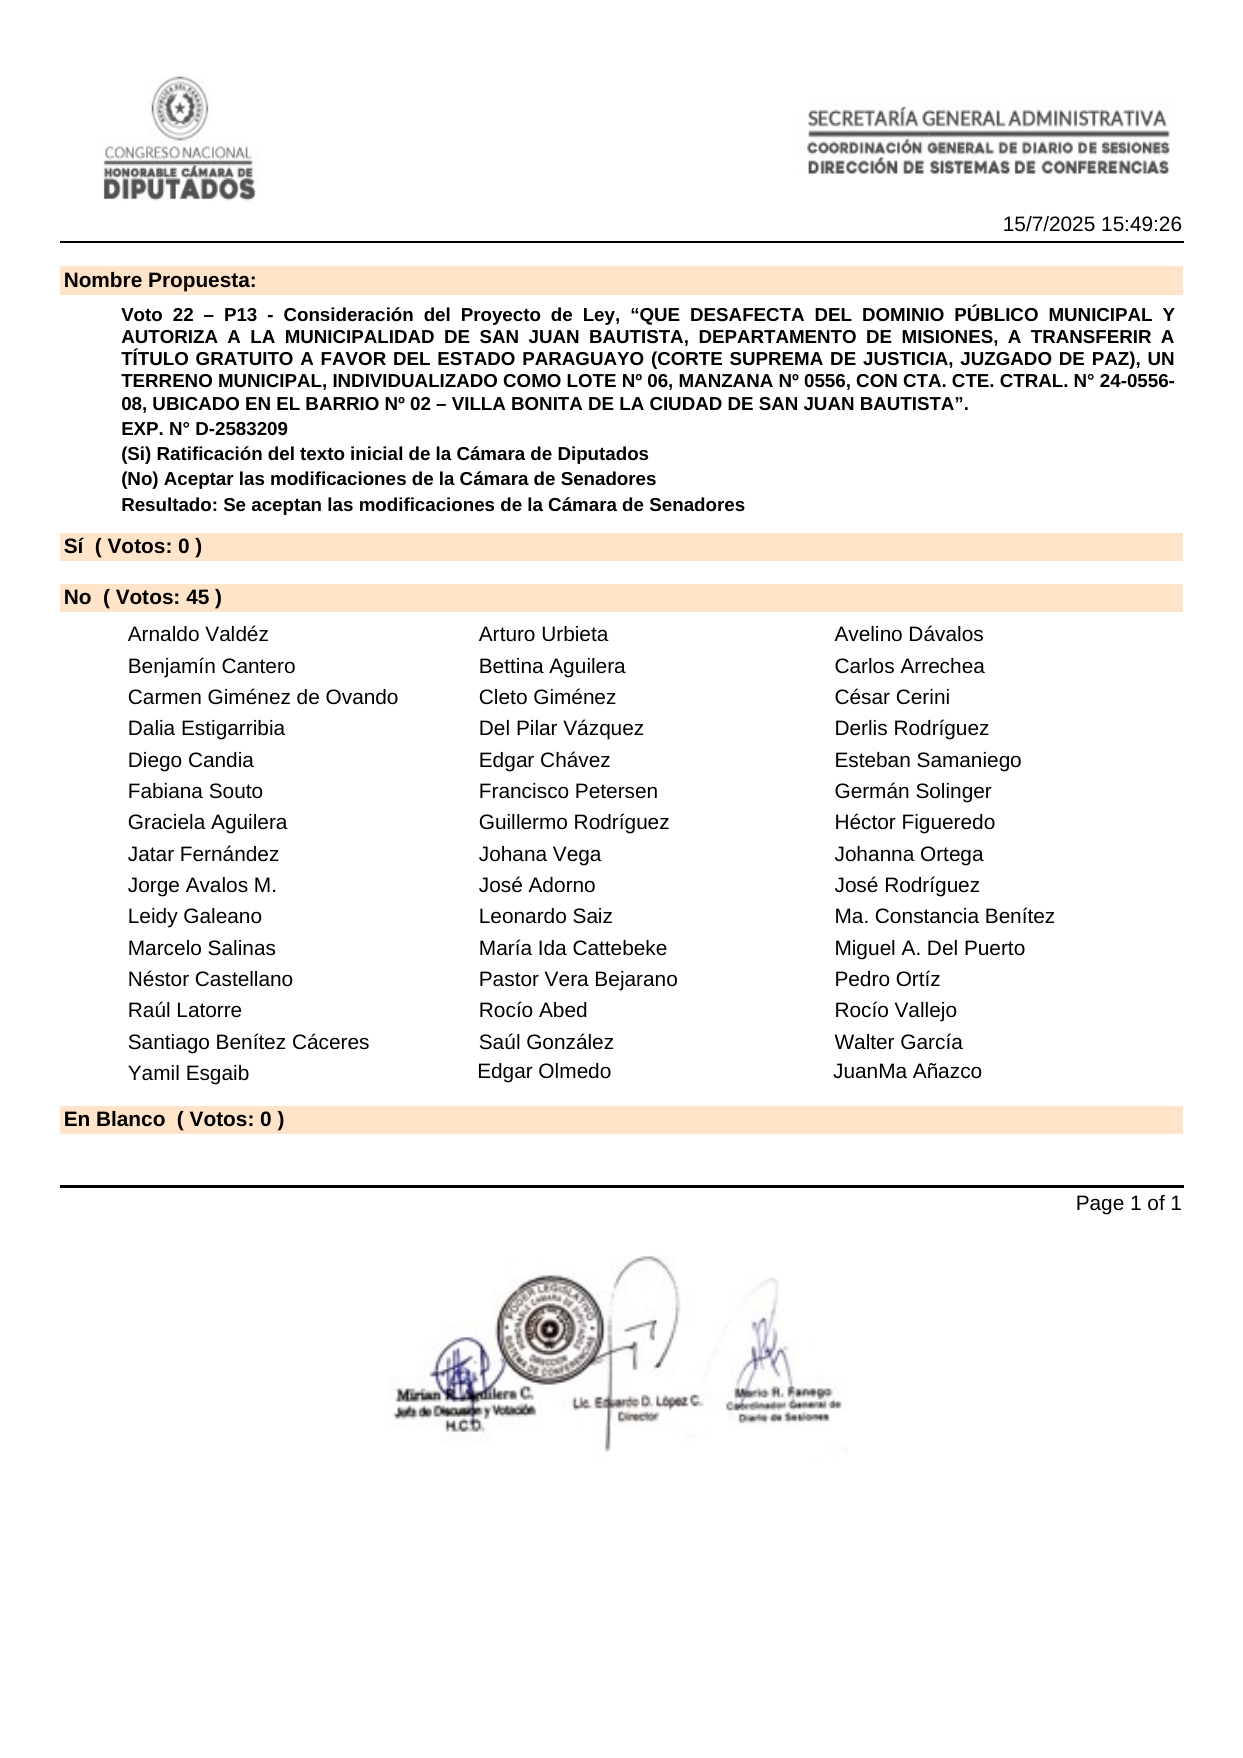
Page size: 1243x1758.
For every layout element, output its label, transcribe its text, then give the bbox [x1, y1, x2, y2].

table_cell César Cerini [831, 684, 1168, 712]
table_cell Dalia Estigarribia [125, 715, 462, 743]
table_cell [1184, 715, 1189, 743]
table_cell Rocío Vallejo [831, 997, 1168, 1026]
table_cell [1168, 1157, 1183, 1185]
table_cell Jatar Fernández [125, 840, 462, 869]
table_cell Avelino Dávalos [831, 621, 1168, 649]
table_cell [60, 1190, 827, 1224]
table_cell [1184, 1060, 1189, 1088]
table_cell [1168, 621, 1183, 1106]
table_cell Marcelo Salinas [125, 935, 462, 963]
table_cell Carlos Arrechea [831, 652, 1168, 681]
table_cell [1184, 245, 1189, 266]
table_cell [60, 1134, 1183, 1157]
table_cell Saúl González [476, 1029, 815, 1057]
table_header [1184, 207, 1189, 241]
table_cell [1184, 621, 1189, 649]
table_cell Nombre Propuesta: [60, 266, 1183, 295]
table_cell [1184, 1089, 1189, 1106]
table_cell [1184, 966, 1189, 994]
table_cell [1178, 301, 1189, 532]
table_cell Rocío Abed [476, 997, 815, 1026]
table_cell Arnaldo Valdéz [125, 621, 462, 649]
table_cell Esteban Samaniego [831, 746, 1168, 775]
table_cell [1184, 872, 1189, 900]
table_cell Benjamín Cantero [125, 652, 462, 681]
table_cell [1184, 1106, 1189, 1134]
table_cell [60, 561, 1183, 584]
table_cell Johana Vega [476, 840, 815, 869]
table_cell [815, 1157, 831, 1185]
table_cell [60, 621, 124, 1106]
table_cell Jorge Avalos M. [125, 872, 462, 900]
table_cell [1184, 935, 1189, 963]
table_cell [1184, 1134, 1189, 1157]
table_cell [831, 1157, 1168, 1185]
table_cell Graciela Aguilera [125, 809, 462, 838]
table_cell [1184, 613, 1189, 621]
table_cell Germán Solinger [831, 778, 1168, 806]
table_cell Edgar Chávez [476, 746, 815, 775]
table_cell [1184, 561, 1189, 584]
table_cell [1184, 1157, 1189, 1185]
table_cell Francisco Petersen [476, 778, 815, 806]
table_cell Miguel A. Del Puerto [831, 935, 1168, 963]
table_cell Cleto Giménez [476, 684, 815, 712]
table_cell Voto 22 – P13 - Consideración del Proyecto de Ley, “QUE DESAFECTA DEL DOMINIO PÚBLICO MUNICIPAL Y AUTORIZA A LA MUNICIPALIDAD DE SAN JUAN BAUTISTA, DEPARTAMENTO DE MISIONES, A TRANSFERIR A TÍTULO GRATUITO A FAVOR DEL ESTADO PARAGUAYO (CORTE SUPREMA DE JUSTICIA, JUZGADO DE PAZ), UN TERRENO MUNICIPAL, INDIVIDUALIZADO COMO LOTE Nº 06, MANZANA Nº 0556, CON CTA. CTE. CTRAL. N° 24-0556-08, UBICADO EN EL BARRIO Nº 02 – VILLA BONITA DE LA CIUDAD DE SAN JUAN BAUTISTA”. EXP. N° D-2583209 (Si) Ratificación del texto inicial de la Cámara de Diputados (No) Aceptar las modificaciones de la Cámara de Senadores Resultado: Se aceptan las modificaciones de la Cámara de Senadores [118, 301, 1178, 515]
table_cell [60, 301, 118, 532]
table_cell Carmen Giménez de Ovando [125, 684, 462, 712]
table_cell Pedro Ortíz [831, 966, 1168, 994]
table_cell [60, 295, 1183, 301]
table_cell José Adorno [476, 872, 815, 900]
table_cell José Rodríguez [831, 872, 1168, 900]
table_cell [462, 1157, 476, 1185]
table_cell Yamil Esgaib [125, 1060, 462, 1088]
table_cell JuanMa Añazco [831, 1057, 1168, 1106]
table_cell Derlis Rodríguez [831, 715, 1168, 743]
table_header 15/7/2025 15:49:26 [649, 207, 1183, 241]
table_cell Leonardo Saiz [476, 903, 815, 932]
table_cell [1184, 266, 1189, 295]
table_cell [1184, 1190, 1189, 1224]
table_cell [1184, 1029, 1189, 1057]
table_cell [1184, 584, 1189, 612]
table_cell Edgar Olmedo [476, 1057, 815, 1106]
table_cell Page 1 of 1 [827, 1190, 1183, 1224]
table_cell Diego Candia [125, 746, 462, 775]
table_cell [125, 1089, 462, 1106]
table_cell Raúl Latorre [125, 997, 462, 1026]
table_cell Leidy Galeano [125, 903, 462, 932]
table_cell [815, 621, 831, 1106]
table_cell [462, 621, 476, 1106]
table_cell [476, 1157, 815, 1185]
table_cell Guillermo Rodríguez [476, 809, 815, 838]
table_cell [118, 515, 1178, 532]
table_cell [125, 1157, 462, 1185]
table_cell Bettina Aguilera [476, 652, 815, 681]
table_cell [1184, 997, 1189, 1026]
table_cell [1184, 533, 1189, 561]
table_cell [1184, 840, 1189, 869]
table_cell Fabiana Souto [125, 778, 462, 806]
table_cell [1184, 809, 1189, 838]
table_cell [1184, 746, 1189, 775]
table_header [60, 207, 649, 241]
table_cell Pastor Vera Bejarano [476, 966, 815, 994]
table_cell María Ida Cattebeke [476, 935, 815, 963]
table_cell [60, 613, 1183, 621]
table_cell [1184, 778, 1189, 806]
table_cell Del Pilar Vázquez [476, 715, 815, 743]
table_cell No ( Votos: 45 ) [60, 584, 1183, 612]
table_cell Johanna Ortega [831, 840, 1168, 869]
table_cell Héctor Figueredo [831, 809, 1168, 838]
table_cell [60, 1157, 124, 1185]
table_cell Santiago Benítez Cáceres [125, 1029, 462, 1057]
table_cell Néstor Castellano [125, 966, 462, 994]
table_cell [1184, 903, 1189, 932]
table_cell Sí ( Votos: 0 ) [60, 533, 1183, 561]
table_cell En Blanco ( Votos: 0 ) [60, 1106, 1183, 1134]
table_cell Ma. Constancia Benítez [831, 903, 1168, 932]
table_cell Walter García [831, 1029, 1168, 1057]
table_cell [1184, 652, 1189, 681]
table_cell Arturo Urbieta [476, 621, 815, 649]
table_cell [60, 245, 1183, 266]
table_cell [1184, 684, 1189, 712]
